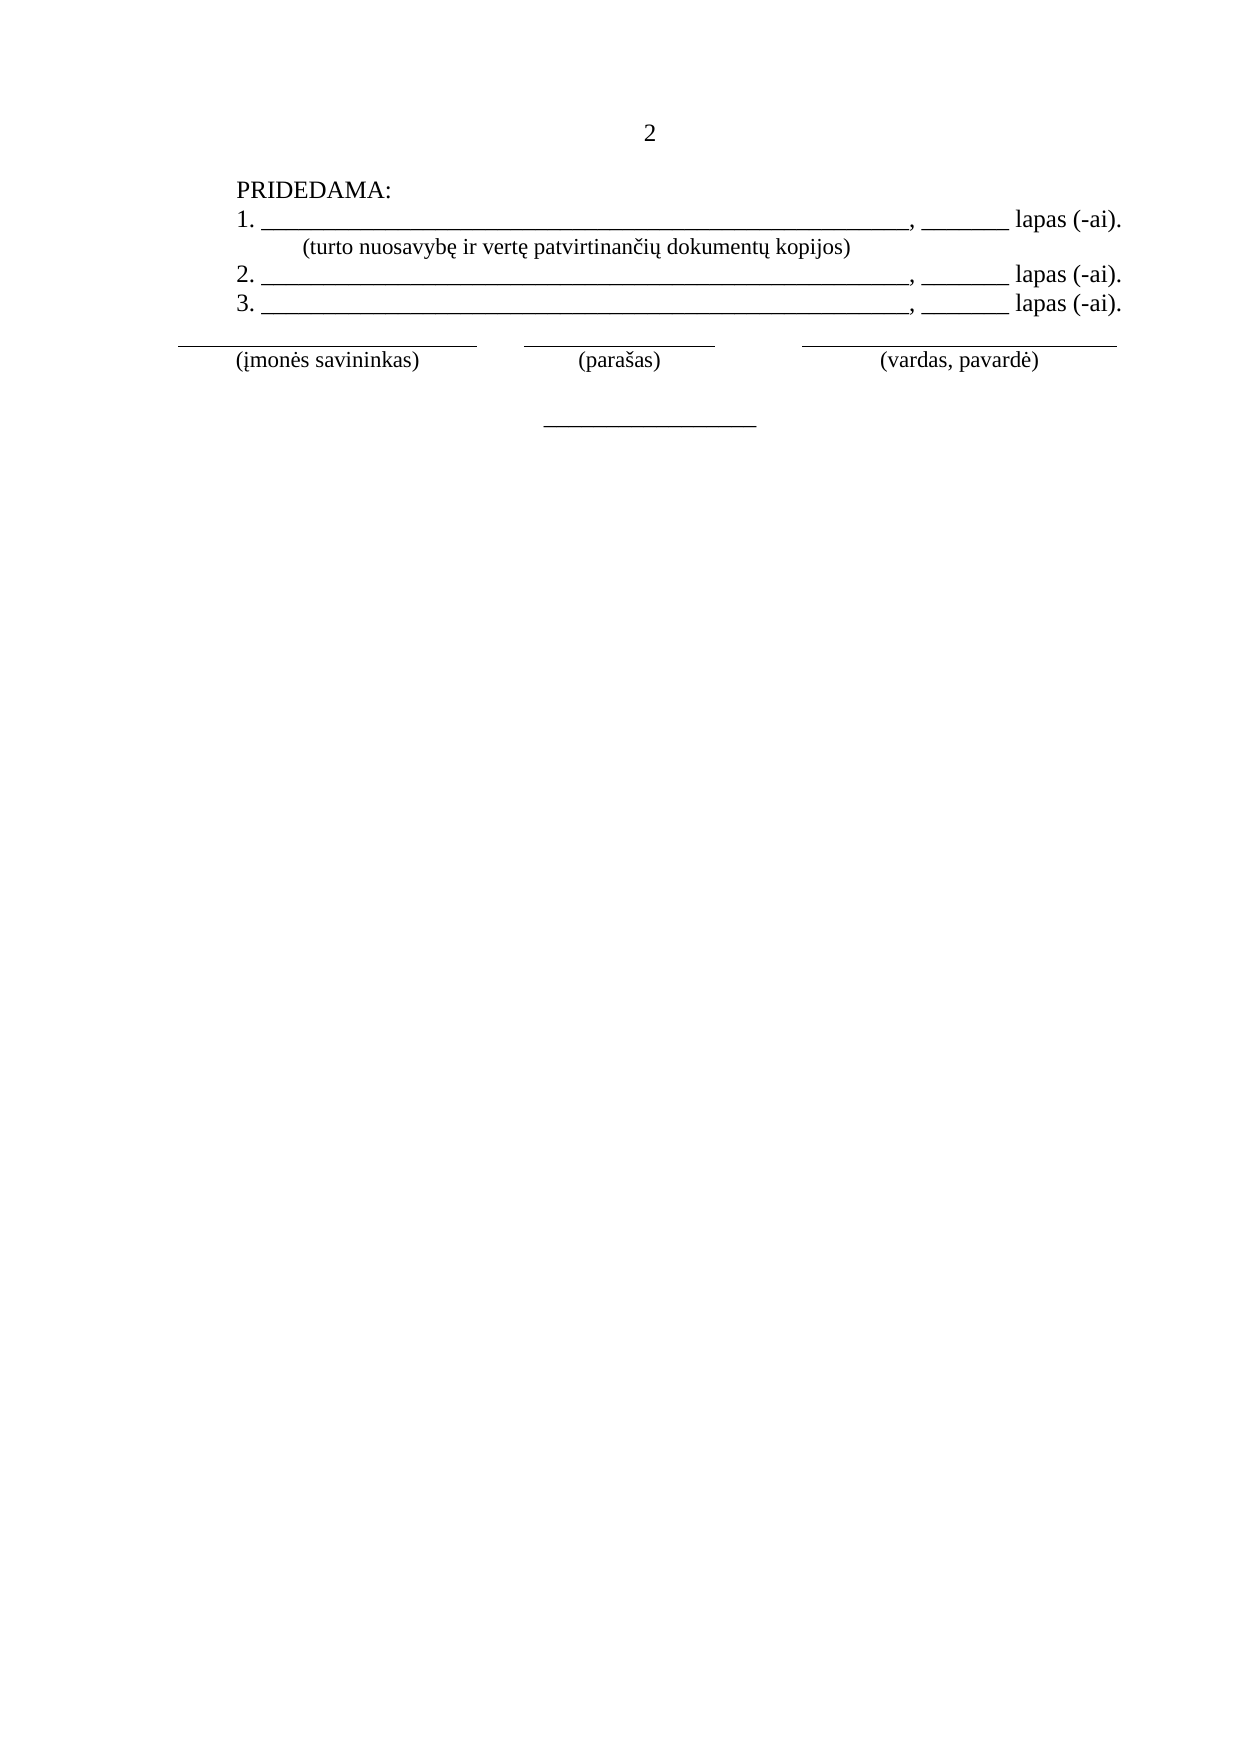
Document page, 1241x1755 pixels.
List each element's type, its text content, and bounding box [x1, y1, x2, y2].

text (turto nuosavybę ir vertę patvirtinančių dokumentų kopijos) [302, 233, 1122, 259]
text _________________ [177, 401, 1122, 430]
table_header [715, 346, 802, 373]
table_header (vardas, pavardė) [802, 347, 1117, 373]
table_header (parašas) [524, 347, 715, 373]
text 2. , _______ lapas (-ai). [177, 259, 1122, 288]
text PRIDEDAMA: [177, 176, 1122, 204]
table_header (įmonės savininkas) [178, 347, 477, 373]
text 1. , _______ lapas (-ai). [177, 204, 1122, 233]
text 3. , _______ lapas (-ai). [177, 288, 1122, 317]
table_header [477, 346, 524, 373]
